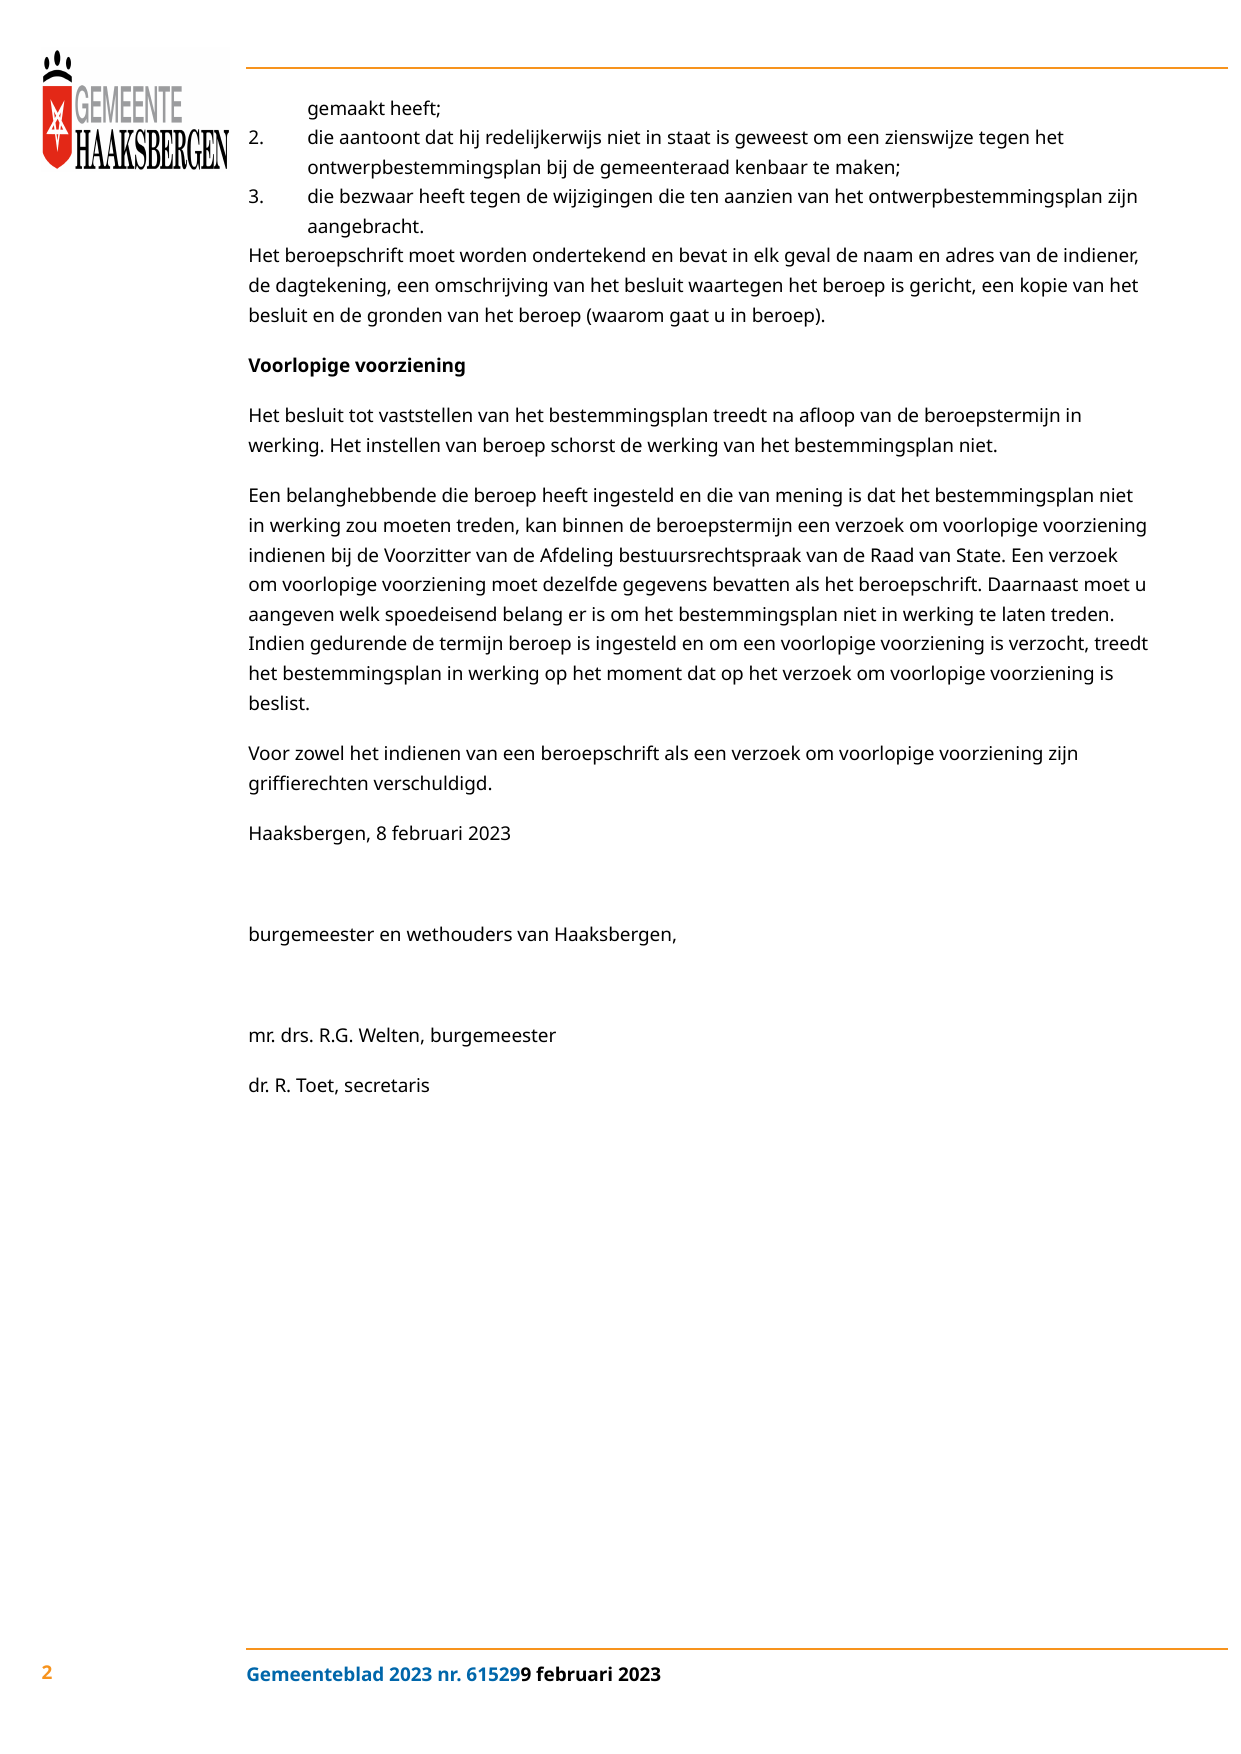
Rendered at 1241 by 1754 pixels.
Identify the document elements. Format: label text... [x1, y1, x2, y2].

text Voorlopige voorziening [248, 352, 1152, 378]
text dr. R. Toet, secretaris [248, 1072, 1152, 1098]
picture [41, 47, 231, 172]
text Haaksbergen, 8 februari 2023 [248, 820, 1152, 846]
list gemaakt heeft; [248, 95, 1152, 121]
text Het beroepschrift moet worden ondertekend en bevat in elk geval de naam en adres van de indiener, de dagtekening, een omschrijving van het besluit waartegen het beroep is gericht, een kopie van het besluit en de gronden van het beroep (waarom gaat u in beroep). [248, 243, 1152, 328]
text Een belanghebbende die beroep heeft ingesteld en die van mening is dat het bestemmingsplan niet in werking zou moeten treden, kan binnen de beroepstermijn een verzoek om voorlopige voorziening indienen bij de Voorzitter van de Afdeling bestuursrechtspraak van de Raad van State. Een verzoek om voorlopige voorziening moet dezelfde gegevens bevatten als het beroepschrift. Daarnaast moet u aangeven welk spoedeisend belang er is om het bestemmingsplan niet in werking te laten treden. Indien gedurende de termijn beroep is ingesteld en om een voorlopige voorziening is verzocht, treedt het bestemmingsplan in werking op het moment dat op het verzoek om voorlopige voorziening is beslist. [248, 483, 1152, 716]
text Voor zowel het indienen van een beroepschrift als een verzoek om voorlopige voorziening zijn griffierechten verschuldigd. [248, 740, 1152, 796]
text Het besluit tot vaststellen van het bestemmingsplan treedt na afloop van de beroepstermijn in werking. Het instellen van beroep schorst de werking van het bestemmingsplan niet. [248, 403, 1152, 458]
list die aantoont dat hij redelijkerwijs niet in staat is geweest om een zienswijze tegen het ontwerpbestemmingsplan bij de gemeenteraad kenbaar te maken; [248, 124, 1152, 180]
text mr. drs. R.G. Welten, burgemeester [248, 1022, 1152, 1048]
list die bezwaar heeft tegen de wijzigingen die ten aanzien van het ontwerpbestemmingsplan zijn aangebracht. [248, 183, 1152, 239]
text burgemeester en wethouders van Haaksbergen, [248, 921, 1152, 947]
